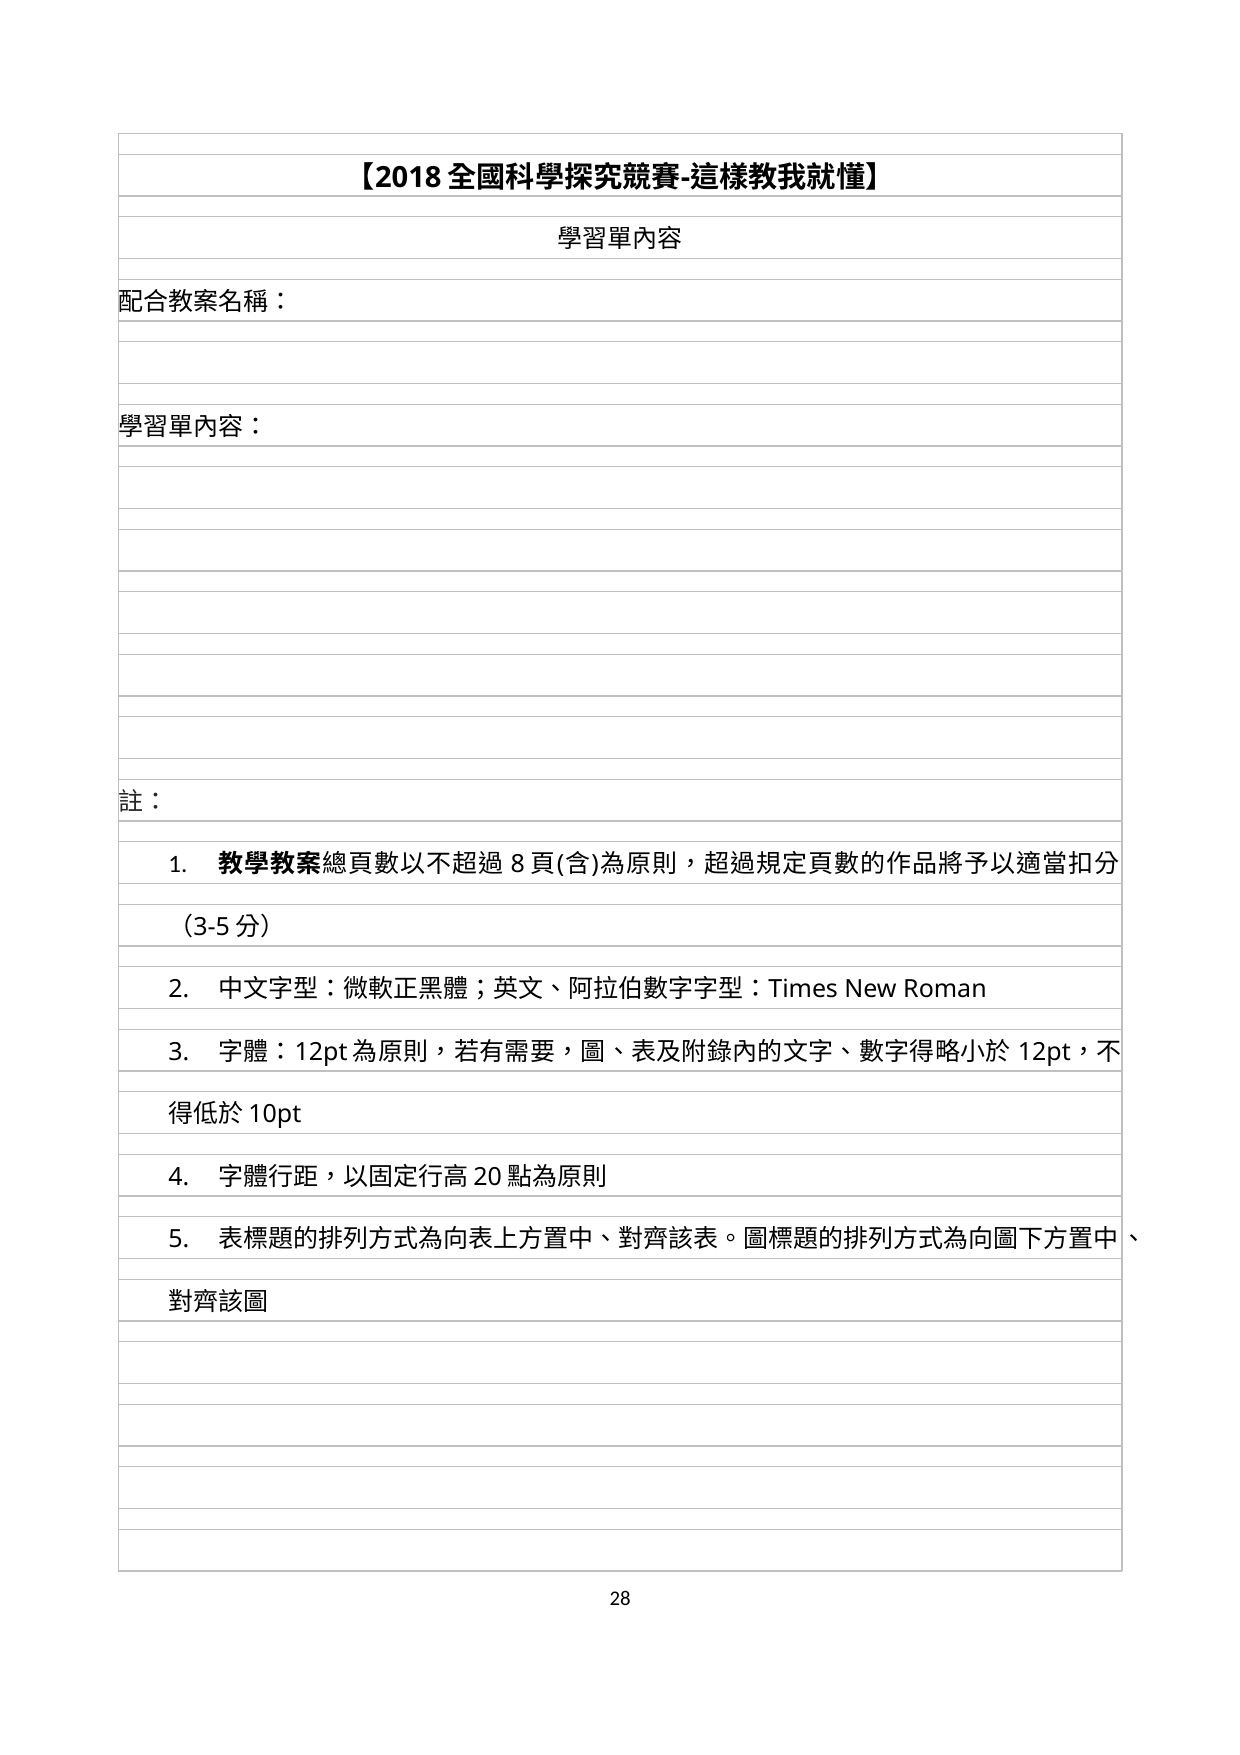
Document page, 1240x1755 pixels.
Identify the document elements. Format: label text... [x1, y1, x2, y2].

text 【2018全國科學探究競賽-這樣教我就懂】 [119, 155, 1121, 195]
list [168, 1072, 1121, 1091]
list [168, 1134, 1121, 1154]
list [168, 1009, 1121, 1029]
text [119, 197, 1121, 216]
list （3-5分） [168, 905, 1121, 945]
list 字體：12pt為原則，若有需要，圖、表及附錄內的文字、數字得略小於12pt，不 [168, 1030, 1121, 1070]
list 表標題的排列方式為向表上方置中、對齊該表。圖標題的排列方式為向圖下方置中、對齊該圖 [168, 1217, 1121, 1258]
text 註： [119, 780, 1121, 820]
list [168, 822, 1121, 841]
text [119, 384, 1121, 404]
list 教學教案總頁數以不超過8頁(含)為原則，超過規定頁數的作品將予以適當扣分 [168, 842, 1121, 883]
text [119, 759, 1121, 779]
list 得低於10pt [168, 1092, 1121, 1133]
text [119, 134, 1121, 154]
text [119, 259, 1121, 279]
list 字體行距，以固定行高20點為原則 [168, 1155, 1121, 1195]
list 表標題的排列方式為向表上方置中、對齊該表。圖標題的排列方式為向圖下方置中、對齊該圖 [168, 1259, 1121, 1279]
list 表標題的排列方式為向表上方置中、對齊該表。圖標題的排列方式為向圖下方置中、對齊該圖 [168, 1280, 1121, 1320]
list [168, 884, 1121, 904]
text 學習單內容 [119, 217, 1121, 258]
text 學習單內容： [119, 405, 1121, 445]
list 中文字型：微軟正黑體；英文、阿拉伯數字字型：Times New Roman [168, 967, 1121, 1008]
text 配合教案名稱： [119, 280, 1121, 320]
list [168, 947, 1121, 966]
list 表標題的排列方式為向表上方置中、對齊該表。圖標題的排列方式為向圖下方置中、對齊該圖 [168, 1197, 1121, 1216]
